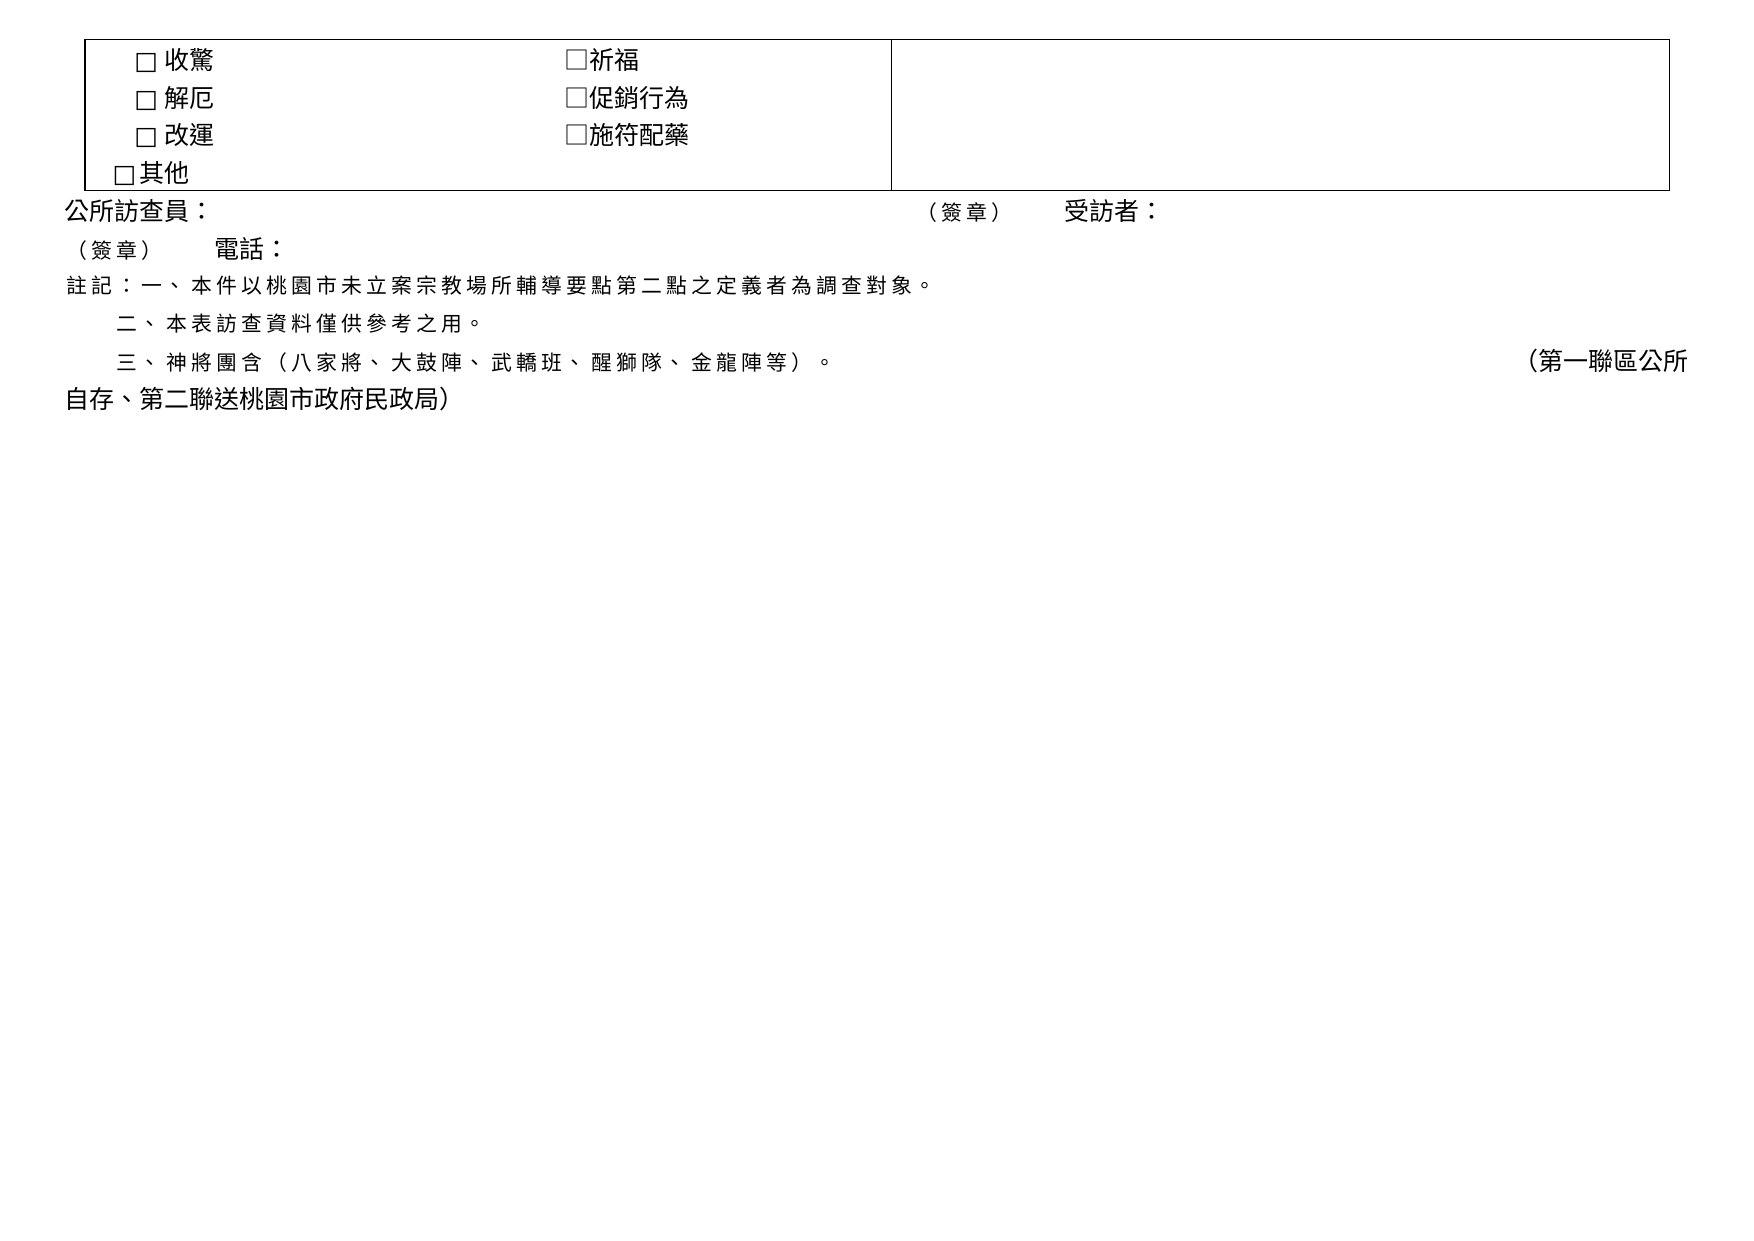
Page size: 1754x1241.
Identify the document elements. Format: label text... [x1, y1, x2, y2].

text 公所訪查員： （簽章） 受訪者： （簽章） 電話： [64, 191, 1689, 266]
text 二、本表訪查資料僅供參考之用。 [64, 303, 1689, 341]
text 註記：一、本件以桃園市未立案宗教場所輔導要點第二點之定義者為調查對象。 [64, 266, 1689, 303]
table_cell □收驚 □祈福 □解厄 □促銷行為 □改運 □施符配藥 □其他 [86, 40, 891, 190]
table_cell [892, 40, 1669, 190]
text 三、神將團含（八家將、大鼓陣、武轎班、醒獅隊、金龍陣等）。 （第一聯區公所自存、第二聯送桃園市政府民政局） [64, 341, 1689, 416]
